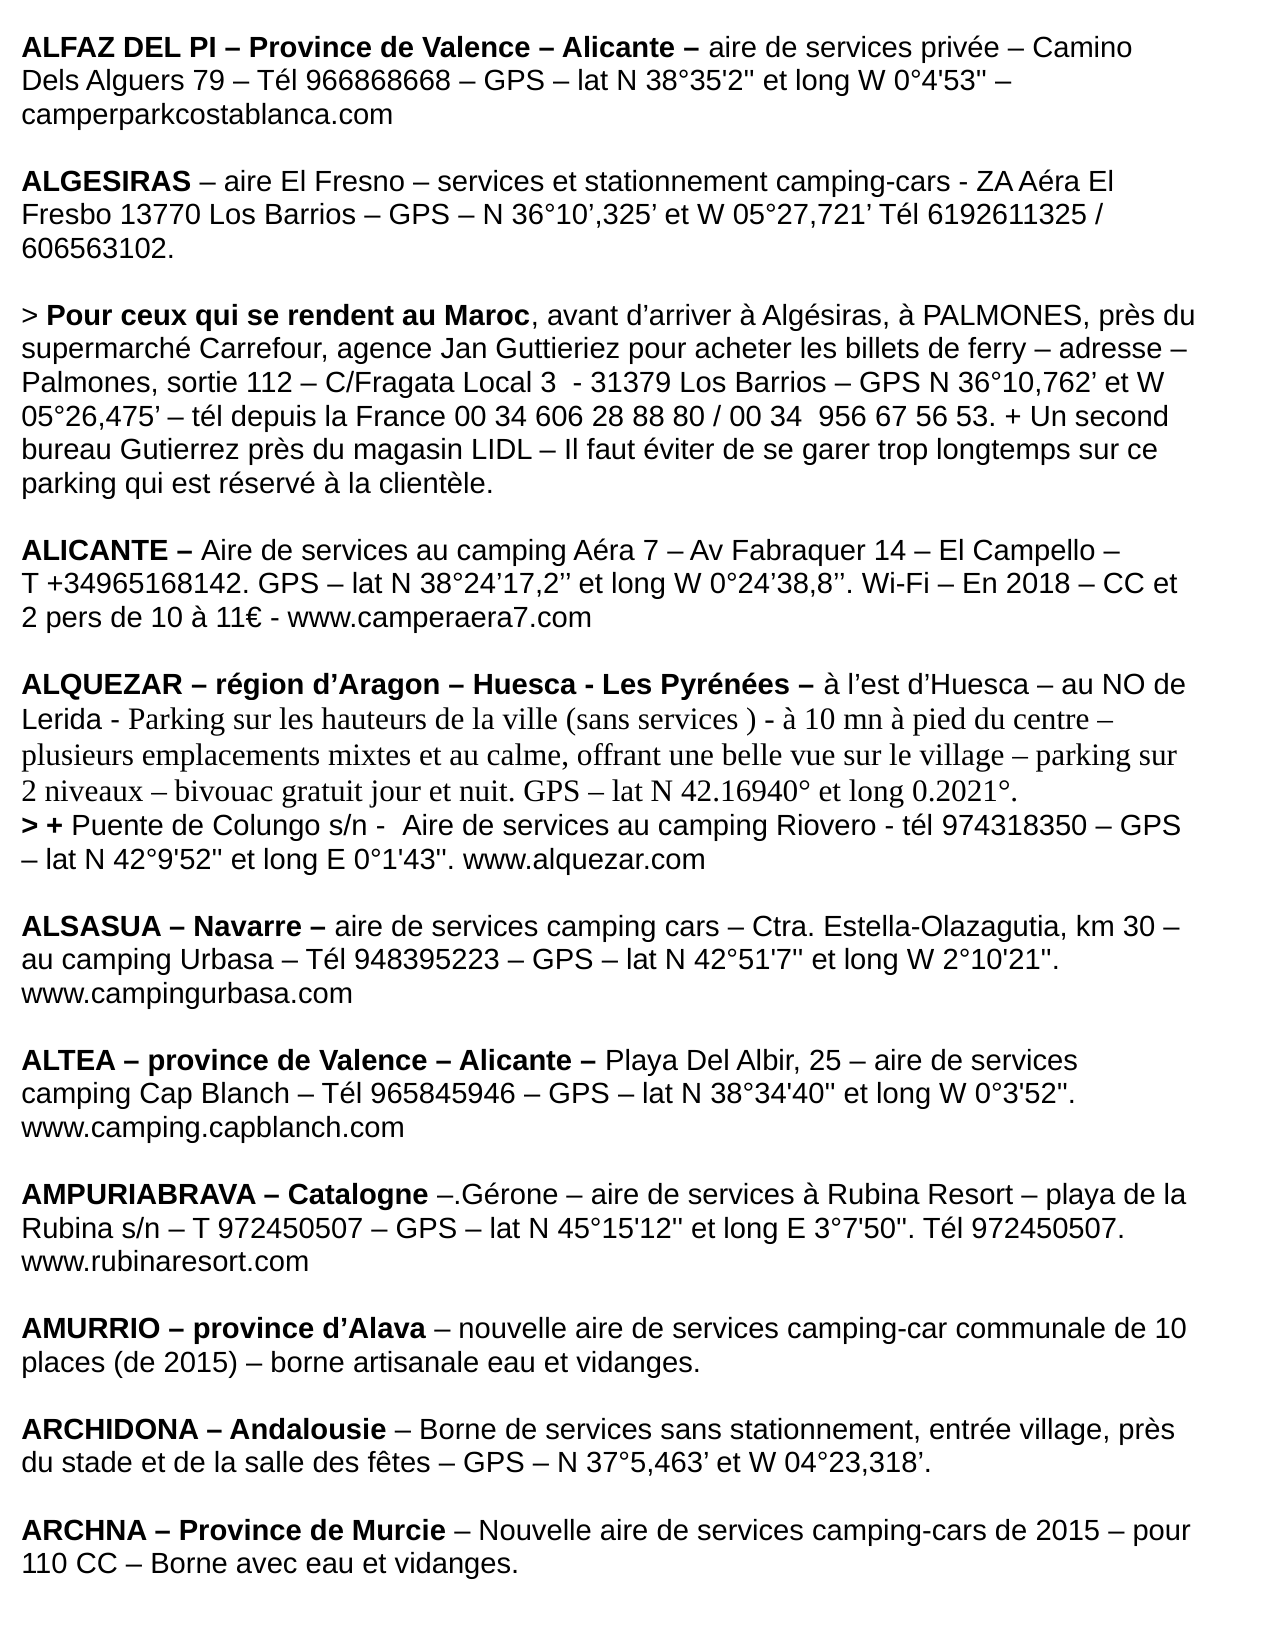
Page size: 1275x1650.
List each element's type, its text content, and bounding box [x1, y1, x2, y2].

text ALFAZ DEL PI – Province de Valence – Alicante – aire de services privée – Camino Dels Alguers 79 – Tél 966868668 – GPS – lat N 38°35'2'' et long W 0°4'53'' – camperparkcostablanca.com [21, 29, 1196, 130]
text ALQUEZAR – région d’Aragon – Huesca - Les Pyrénées – à l’est d’Huesca – au NO de Lerida - Parking sur les hauteurs de la ville (sans services ) - à 10 mn à pied du centre – plusieurs emplacements mixtes et au calme, offrant une belle vue sur le village – parking sur 2 niveaux – bivouac gratuit jour et nuit. GPS – lat N 42.16940° et long 0.2021°. [21, 667, 1196, 808]
text ALGESIRAS – aire El Fresno – services et stationnement camping-cars - ZA Aéra El Fresbo 13770 Los Barrios – GPS – N 36°10’,325’ et W 05°27,721’ Tél 6192611325 / 606563102. [21, 164, 1196, 264]
text ARCHNA – Province de Murcie – Nouvelle aire de services camping-cars de 2015 – pour 110 CC – Borne avec eau et vidanges. [21, 1513, 1196, 1580]
text ALSASUA – Navarre – aire de services camping cars – Ctra. Estella-Olazagutia, km 30 – au camping Urbasa – Tél 948395223 – GPS – lat N 42°51'7'' et long W 2°10'21''. www.campingurbasa.com [21, 909, 1196, 1009]
text ARCHIDONA – Andalousie – Borne de services sans stationnement, entrée village, près du stade et de la salle des fêtes – GPS – N 37°5,463’ et W 04°23,318’. [21, 1412, 1196, 1479]
text AMPURIABRAVA – Catalogne –.Gérone – aire de services à Rubina Resort – playa de la Rubina s/n – T 972450507 – GPS – lat N 45°15'12'' et long E 3°7'50''. Tél 972450507. www.rubinaresort.com [21, 1177, 1196, 1278]
text ALICANTE – Aire de services au camping Aéra 7 – Av Fabraquer 14 – El Campello – T +34965168142. GPS – lat N 38°24’17,2’’ et long W 0°24’38,8’’. Wi-Fi – En 2018 – CC et 2 pers de 10 à 11€ - www.camperaera7.com [21, 533, 1196, 633]
text AMURRIO – province d’Alava – nouvelle aire de services camping-car communale de 10 places (de 2015) – borne artisanale eau et vidanges. [21, 1311, 1196, 1378]
text ALTEA – province de Valence – Alicante – Playa Del Albir, 25 – aire de services camping Cap Blanch – Tél 965845946 – GPS – lat N 38°34'40'' et long W 0°3'52''. www.camping.capblanch.com [21, 1043, 1196, 1144]
text > Pour ceux qui se rendent au Maroc, avant d’arriver à Algésiras, à PALMONES, près du supermarché Carrefour, agence Jan Guttieriez pour acheter les billets de ferry – adresse – Palmones, sortie 112 – C/Fragata Local 3 - 31379 Los Barrios – GPS N 36°10,762’ et W 05°26,475’ – tél depuis la France 00 34 606 28 88 80 / 00 34 956 67 56 53. + Un second bureau Gutierrez près du magasin LIDL – Il faut éviter de se garer trop longtemps sur ce parking qui est réservé à la clientèle. [21, 298, 1196, 499]
text > + Puente de Colungo s/n - Aire de services au camping Riovero - tél 974318350 – GPS – lat N 42°9'52'' et long E 0°1'43''. www.alquezar.com [21, 808, 1196, 875]
